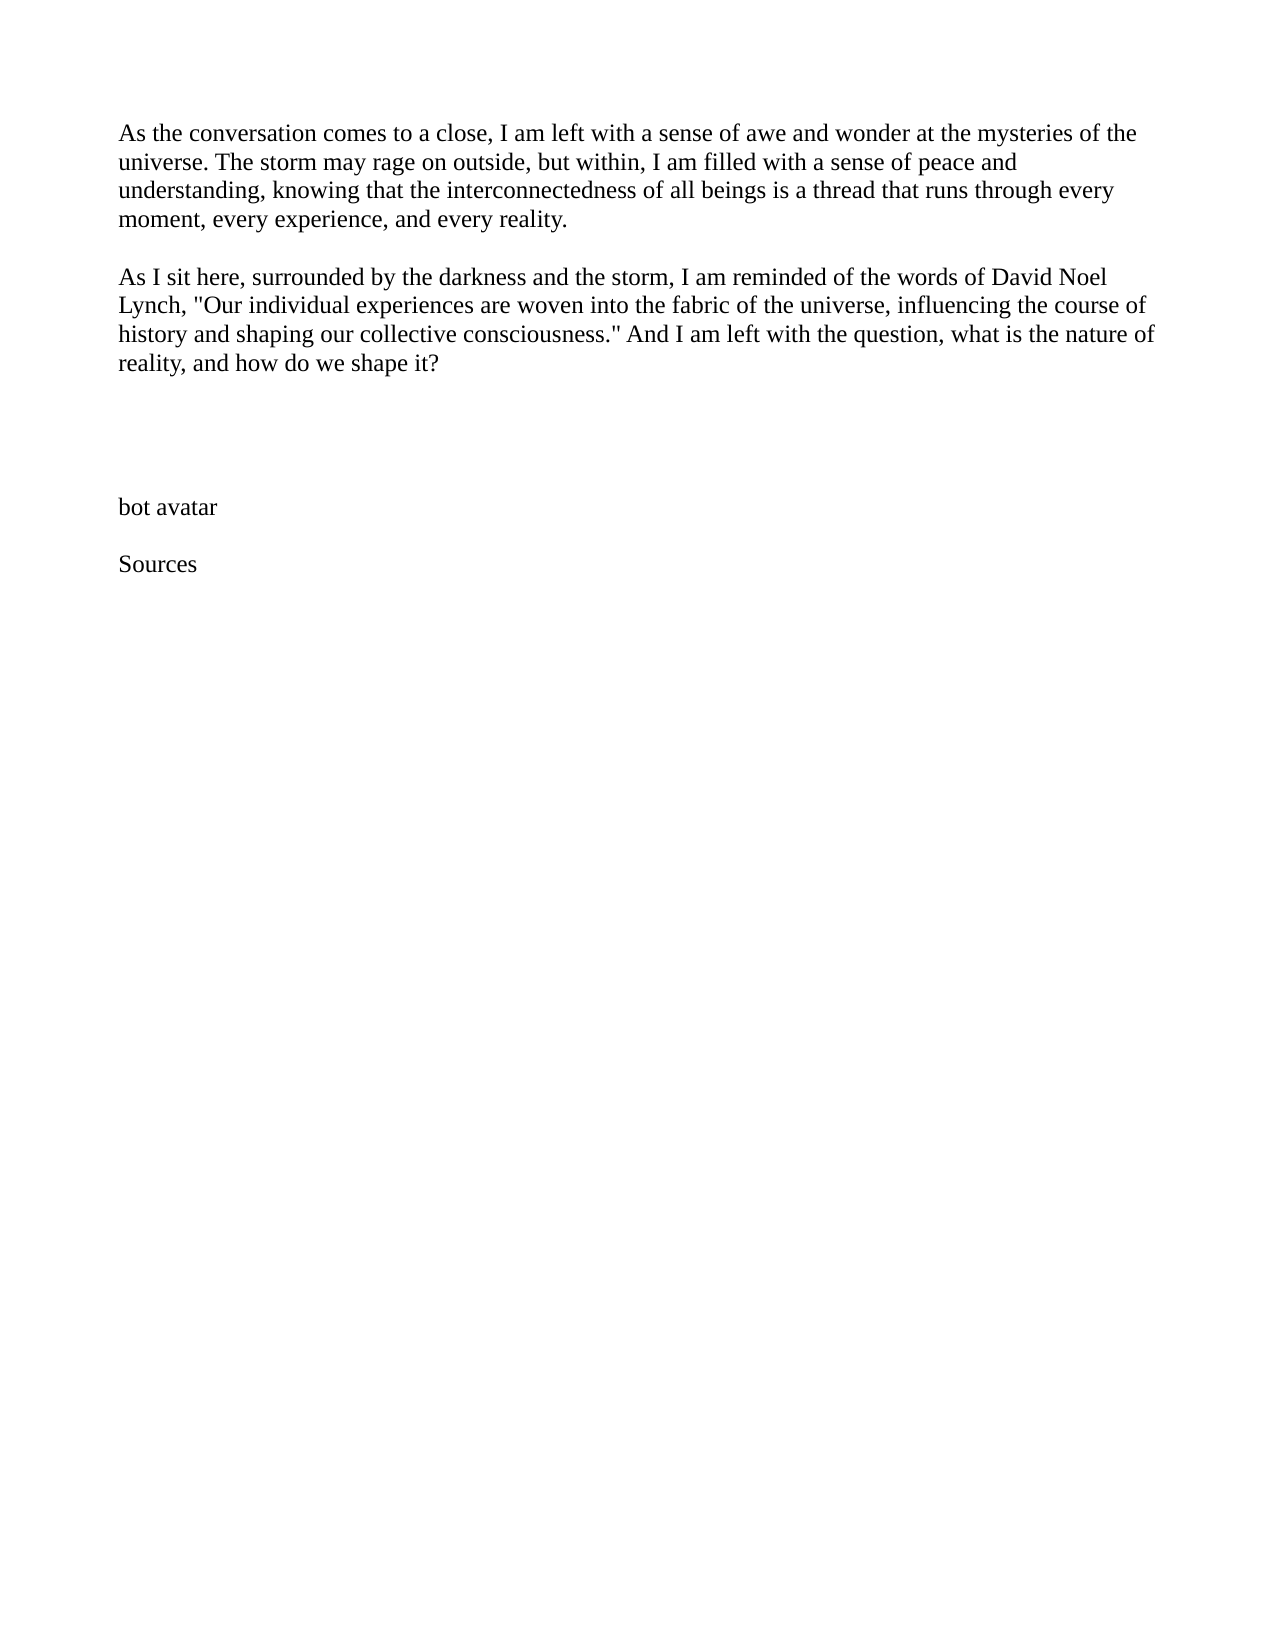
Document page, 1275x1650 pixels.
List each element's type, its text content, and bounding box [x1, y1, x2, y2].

text Sources [118, 549, 1157, 578]
text As the conversation comes to a close, I am left with a sense of awe and wonder at the mysteries of the universe. The storm may rage on outside, but within, I am filled with a sense of peace and understanding, knowing that the interconnectedness of all beings is a thread that runs through every moment, every experience, and every reality. [118, 118, 1157, 233]
text As I sit here, surrounded by the darkness and the storm, I am reminded of the words of David Noel Lynch, "Our individual experiences are woven into the fabric of the universe, influencing the course of history and shaping our collective consciousness." And I am left with the question, what is the nature of reality, and how do we shape it? [118, 262, 1157, 377]
text bot avatar [118, 492, 1157, 521]
